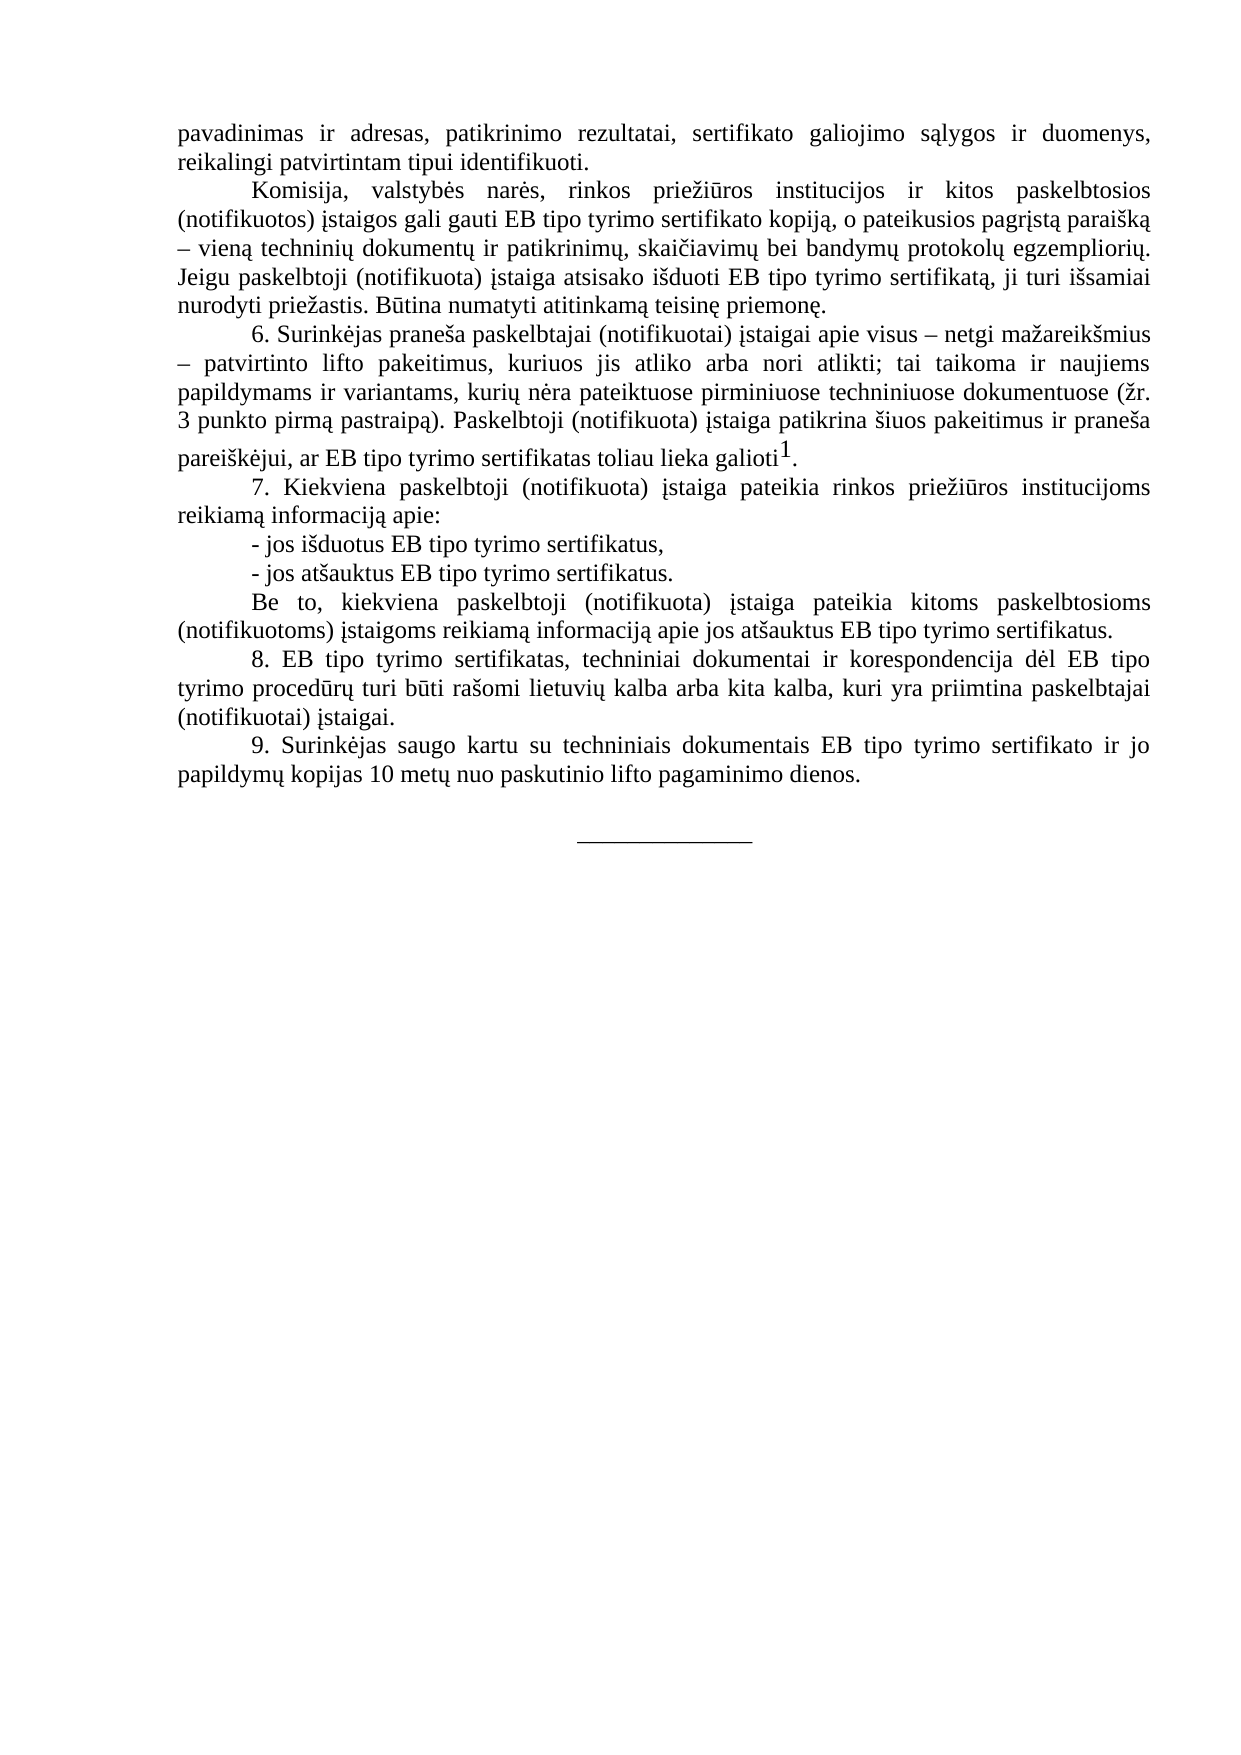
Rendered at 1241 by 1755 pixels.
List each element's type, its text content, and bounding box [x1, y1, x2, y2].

text ______________ [177, 817, 1152, 845]
text - jos atšauktus EB tipo tyrimo sertifikatus. [177, 558, 1152, 587]
text - jos išduotus EB tipo tyrimo sertifikatus, [177, 529, 1152, 558]
text 7. Kiekviena paskelbtoji (notifikuota) įstaiga pateikia rinkos priežiūros institucijoms reikiamą informaciją apie: [177, 472, 1152, 529]
text 9. Surinkėjas saugo kartu su techniniais dokumentais EB tipo tyrimo sertifikato ir jo papildymų kopijas 10 metų nuo paskutinio lifto pagaminimo dienos. [177, 730, 1152, 788]
text 8. EB tipo tyrimo sertifikatas, techniniai dokumentai ir korespondencija dėl EB tipo tyrimo procedūrų turi būti rašomi lietuvių kalba arba kita kalba, kuri yra priimtina paskelbtajai (notifikuotai) įstaigai. [177, 644, 1152, 730]
text 6. Surinkėjas praneša paskelbtajai (notifikuotai) įstaigai apie visus – netgi mažareikšmius – patvirtinto lifto pakeitimus, kuriuos jis atliko arba nori atlikti; tai taikoma ir naujiems papildymams ir variantams, kurių nėra pateiktuose pirminiuose techniniuose dokumentuose (žr. 3 punkto pirmą pastraipą). Paskelbtoji (notifikuota) įstaiga patikrina šiuos pakeitimus ir praneša pareiškėjui, ar EB tipo tyrimo sertifikatas toliau lieka galioti1. [177, 319, 1152, 472]
text Be to, kiekviena paskelbtoji (notifikuota) įstaiga pateikia kitoms paskelbtosioms (notifikuotoms) įstaigoms reikiamą informaciją apie jos atšauktus EB tipo tyrimo sertifikatus. [177, 587, 1152, 644]
text pavadinimas ir adresas, patikrinimo rezultatai, sertifikato galiojimo sąlygos ir duomenys, reikalingi patvirtintam tipui identifikuoti. [177, 118, 1152, 176]
text Komisija, valstybės narės, rinkos priežiūros institucijos ir kitos paskelbtosios (notifikuotos) įstaigos gali gauti EB tipo tyrimo sertifikato kopiją, o pateikusios pagrįstą paraišką – vieną techninių dokumentų ir patikrinimų, skaičiavimų bei bandymų protokolų egzempliorių. Jeigu paskelbtoji (notifikuota) įstaiga atsisako išduoti EB tipo tyrimo sertifikatą, ji turi išsamiai nurodyti priežastis. Būtina numatyti atitinkamą teisinę priemonę. [177, 176, 1152, 319]
